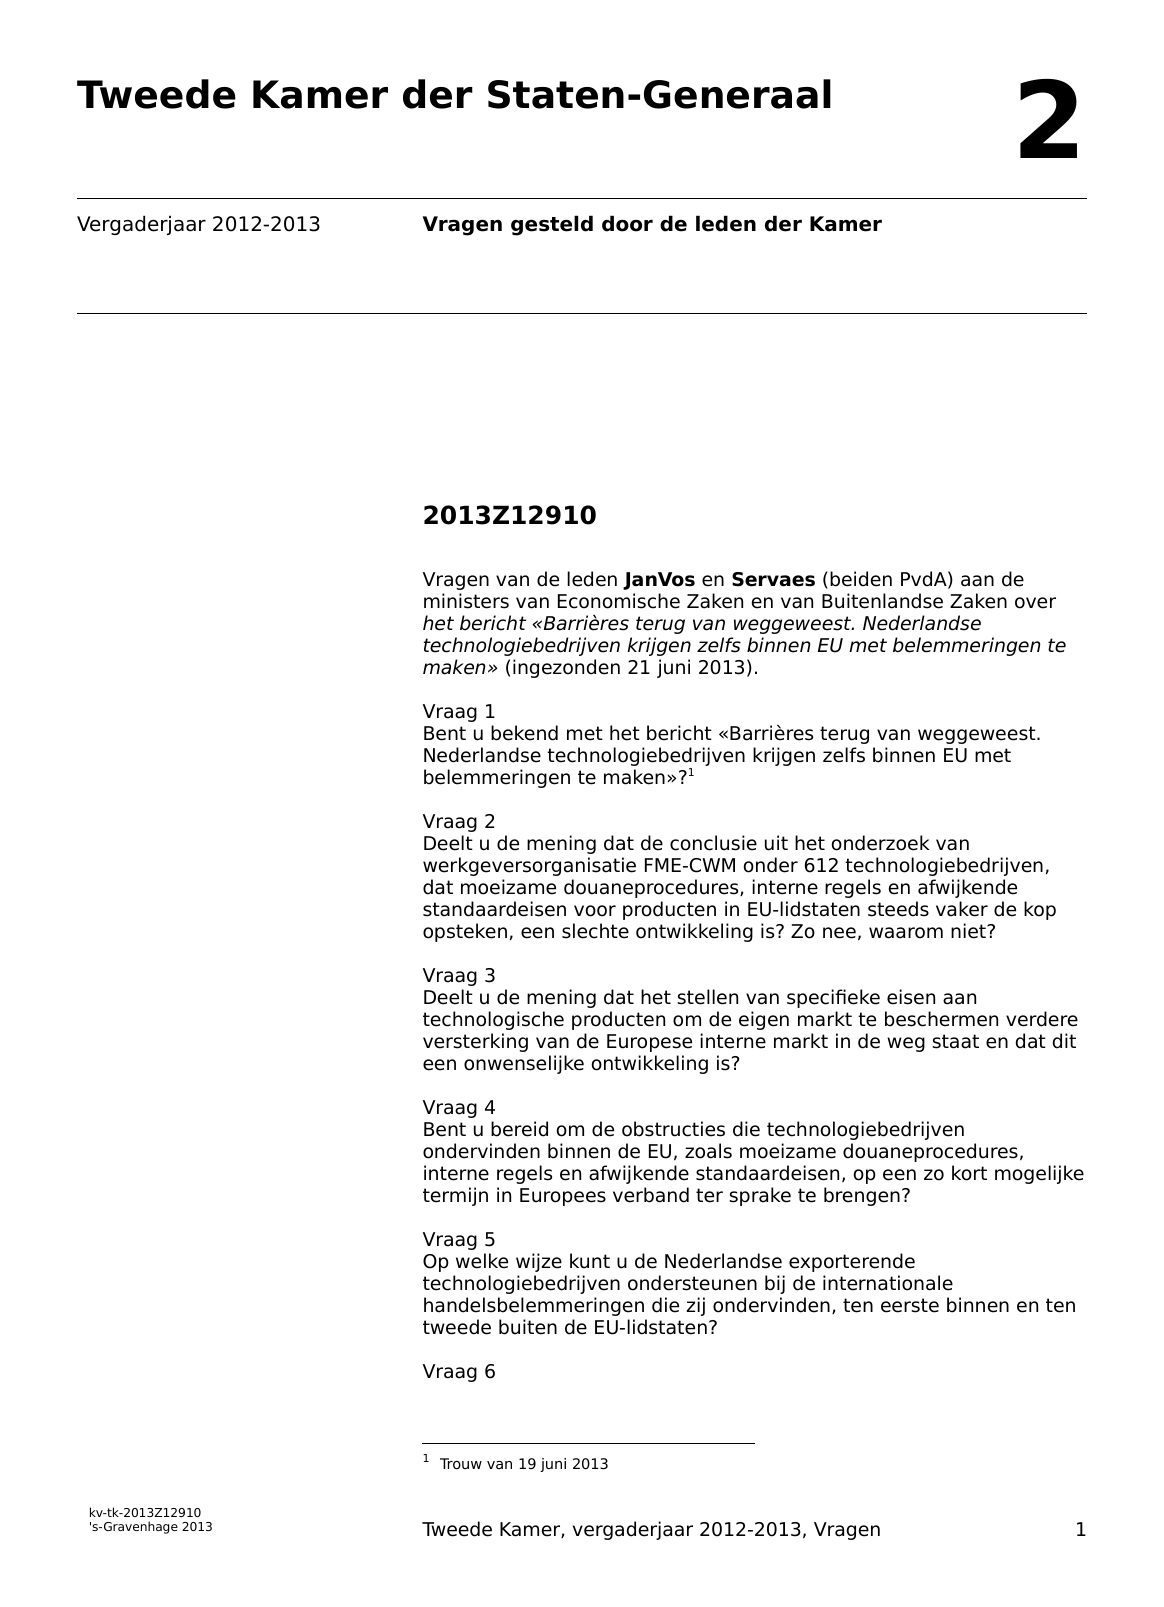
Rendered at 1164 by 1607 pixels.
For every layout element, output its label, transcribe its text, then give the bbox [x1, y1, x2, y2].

text 2013Z12910 [422, 501, 1087, 531]
text 's-Gravenhage 2013 [88, 1520, 323, 1534]
text Bent u bekend met het bericht «Barrières terug van weggeweest. Nederlandse technologiebedrijven krijgen zelfs binnen EU met belemmeringen te maken»? [422, 723, 1087, 789]
text Bent u bereid om de obstructies die technologiebedrijven ondervinden binnen de EU, zoals moeizame douaneprocedures, interne regels en afwijkende standaardeisen, op een zo kort mogelijke termijn in Europees verband ter sprake te brengen? [422, 1119, 1087, 1207]
text Trouw van 19 juni 2013 [422, 1452, 1087, 1474]
text Op welke wijze kunt u de Nederlandse exporterende technologiebedrijven ondersteunen bij de internationale handelsbelemmeringen die zij ondervinden, ten eerste binnen en ten tweede buiten de EU-lidstaten? [422, 1251, 1087, 1339]
text Vraag 4 [422, 1097, 1087, 1119]
table_cell Vragen gesteld door de leden der Kamer [422, 199, 1087, 313]
text Deelt u de mening dat de conclusie uit het onderzoek van werkgeversorganisatie FME-CWM onder 612 technologiebedrijven, dat moeizame douaneprocedures, interne regels en afwijkende standaardeisen voor producten in EU-lidstaten steeds vaker de kop opsteken, een slechte ontwikkeling is? Zo nee, waarom niet? [422, 833, 1087, 943]
text Vraag 1 [422, 701, 1087, 723]
text Vragen van de leden JanVos en Servaes (beiden PvdA) aan de ministers van Economische Zaken en van Buitenlandse Zaken over het bericht «Barrières terug van weggeweest. Nederlandse technologiebedrijven krijgen zelfs binnen EU met belemmeringen te maken» (ingezonden 21 juni 2013). [422, 569, 1087, 679]
text Vraag 3 [422, 965, 1087, 987]
table_cell Vergaderjaar 2012-2013 [77, 199, 422, 313]
text Vraag 6 [422, 1361, 1087, 1383]
table_header Tweede Kamer der Staten-Generaal [77, 59, 886, 198]
text Vraag 5 [422, 1229, 1087, 1251]
table_header 2 [886, 59, 1087, 198]
text Vraag 2 [422, 811, 1087, 833]
text Deelt u de mening dat het stellen van specifieke eisen aan technologische producten om de eigen markt te beschermen verdere versterking van de Europese interne markt in de weg staat en dat dit een onwenselijke ontwikkeling is? [422, 987, 1087, 1075]
text kv-tk-2013Z12910 [88, 1506, 323, 1520]
